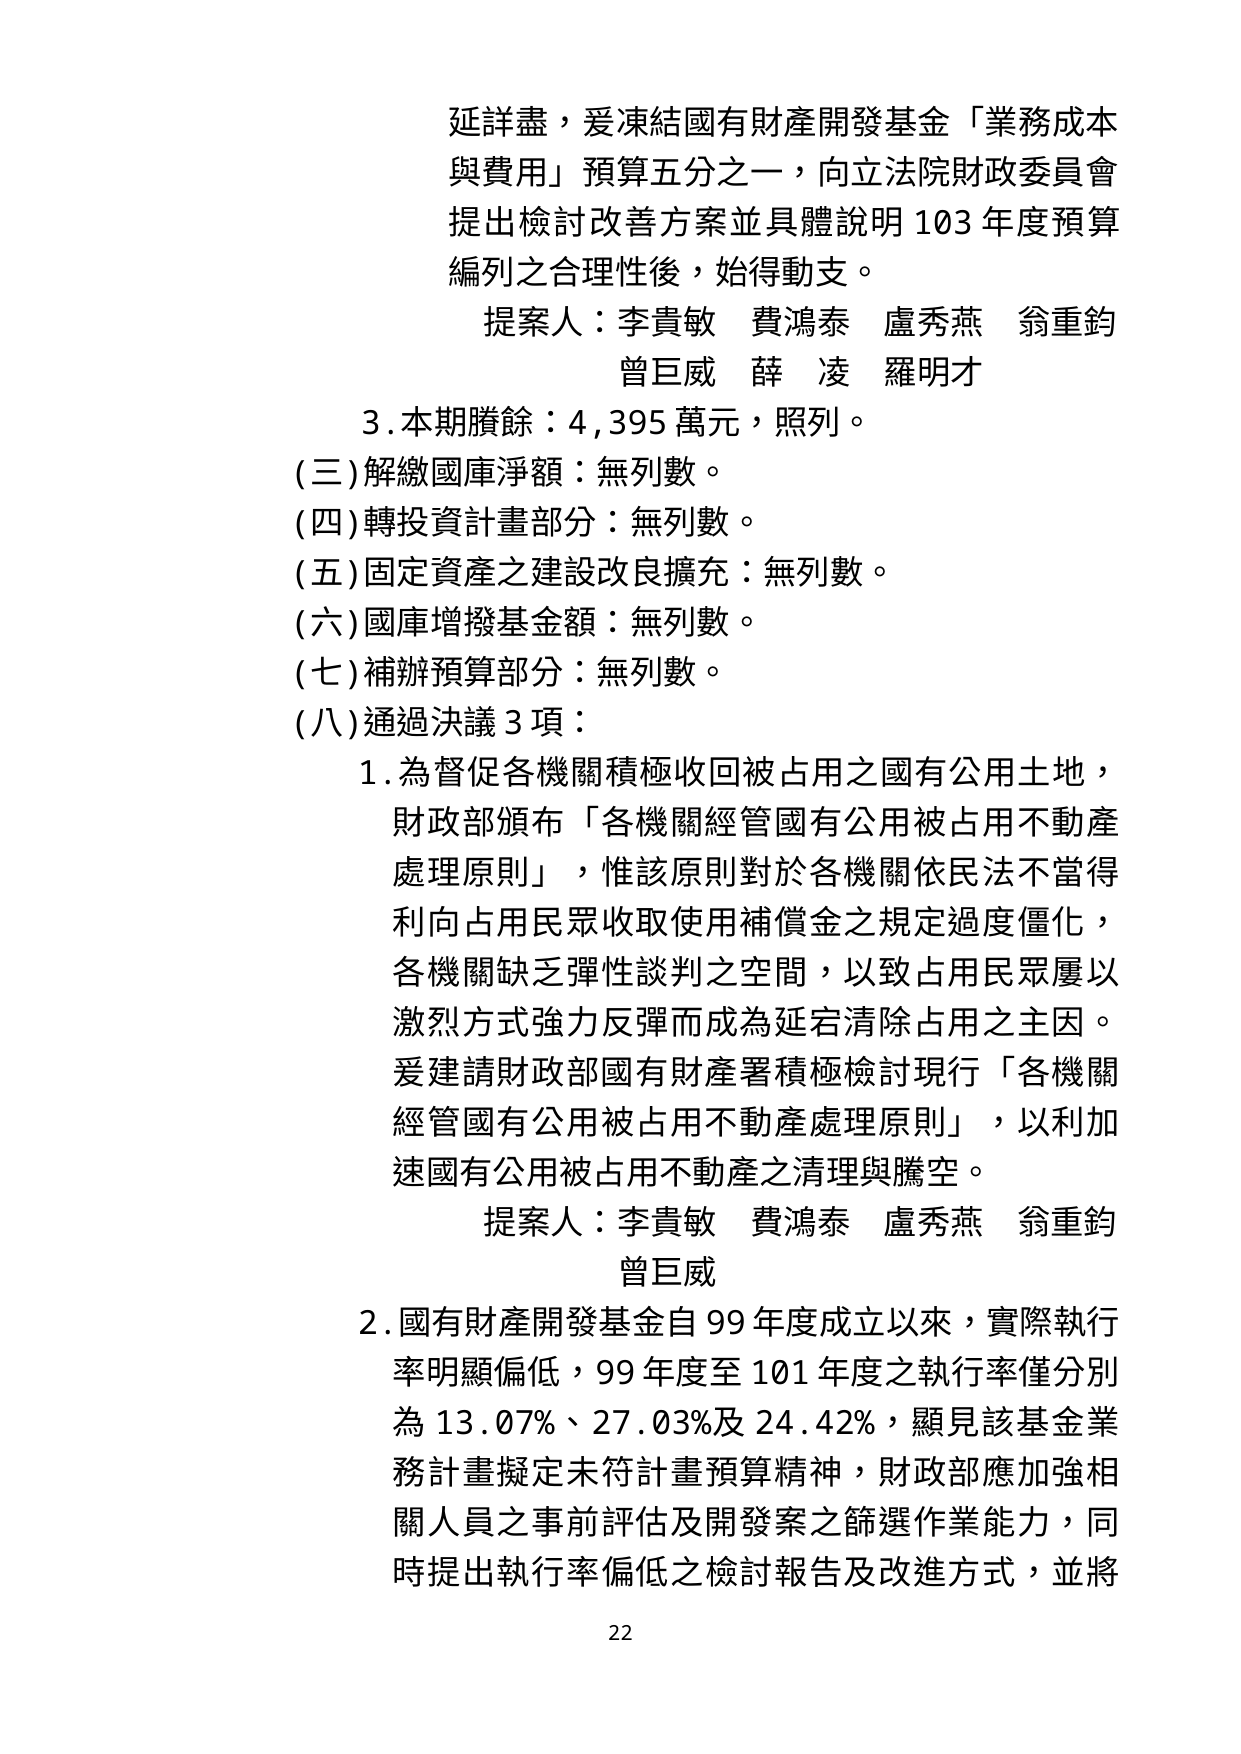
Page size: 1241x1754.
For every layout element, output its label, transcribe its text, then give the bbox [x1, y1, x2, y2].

text 3.本期賸餘：4,395萬元，照列。 [361, 394, 1120, 444]
text 提案人：李貴敏 費鴻泰 盧秀燕 翁重鈞 曾巨威 [484, 1194, 1120, 1294]
text 1.為督促各機關積極收回被占用之國有公用土地，財政部頒布「各機關經管國有公用被占用不動產處理原則」，惟該原則對於各機關依民法不當得利向占用民眾收取使用補償金之規定過度僵化，各機關缺乏彈性談判之空間，以致占用民眾屢以激烈方式強力反彈而成為延宕清除占用之主因。爰建請財政部國有財產署積極檢討現行「各機關經管國有公用被占用不動產處理原則」，以利加速國有公用被占用不動產之清理與騰空。 [358, 744, 1120, 1194]
text (六)國庫增撥基金額：無列數。 [290, 594, 1120, 644]
text 2.國有財產開發基金自99年度成立以來，實際執行率明顯偏低，99年度至101年度之執行率僅分別為13.07%、27.03%及24.42%，顯見該基金業務計畫擬定未符計畫預算精神，財政部應加強相關人員之事前評估及開發案之篩選作業能力，同時提出執行率偏低之檢討報告及改進方式，並將 [358, 1294, 1120, 1594]
text 提案人：李貴敏 費鴻泰 盧秀燕 翁重鈞 曾巨威 薛 凌 羅明才 [484, 294, 1120, 394]
text (四)轉投資計畫部分：無列數。 [290, 494, 1120, 544]
text (五)固定資產之建設改良擴充：無列數。 [290, 544, 1120, 594]
text (三)解繳國庫淨額：無列數。 [290, 444, 1120, 494]
text (七)補辦預算部分：無列數。 [290, 644, 1120, 694]
text 延詳盡，爰凍結國有財產開發基金「業務成本與費用」預算五分之一，向立法院財政委員會提出檢討改善方案並具體說明103年度預算編列之合理性後，始得動支。 [397, 94, 1120, 294]
text (八)通過決議3項： [290, 694, 1120, 744]
